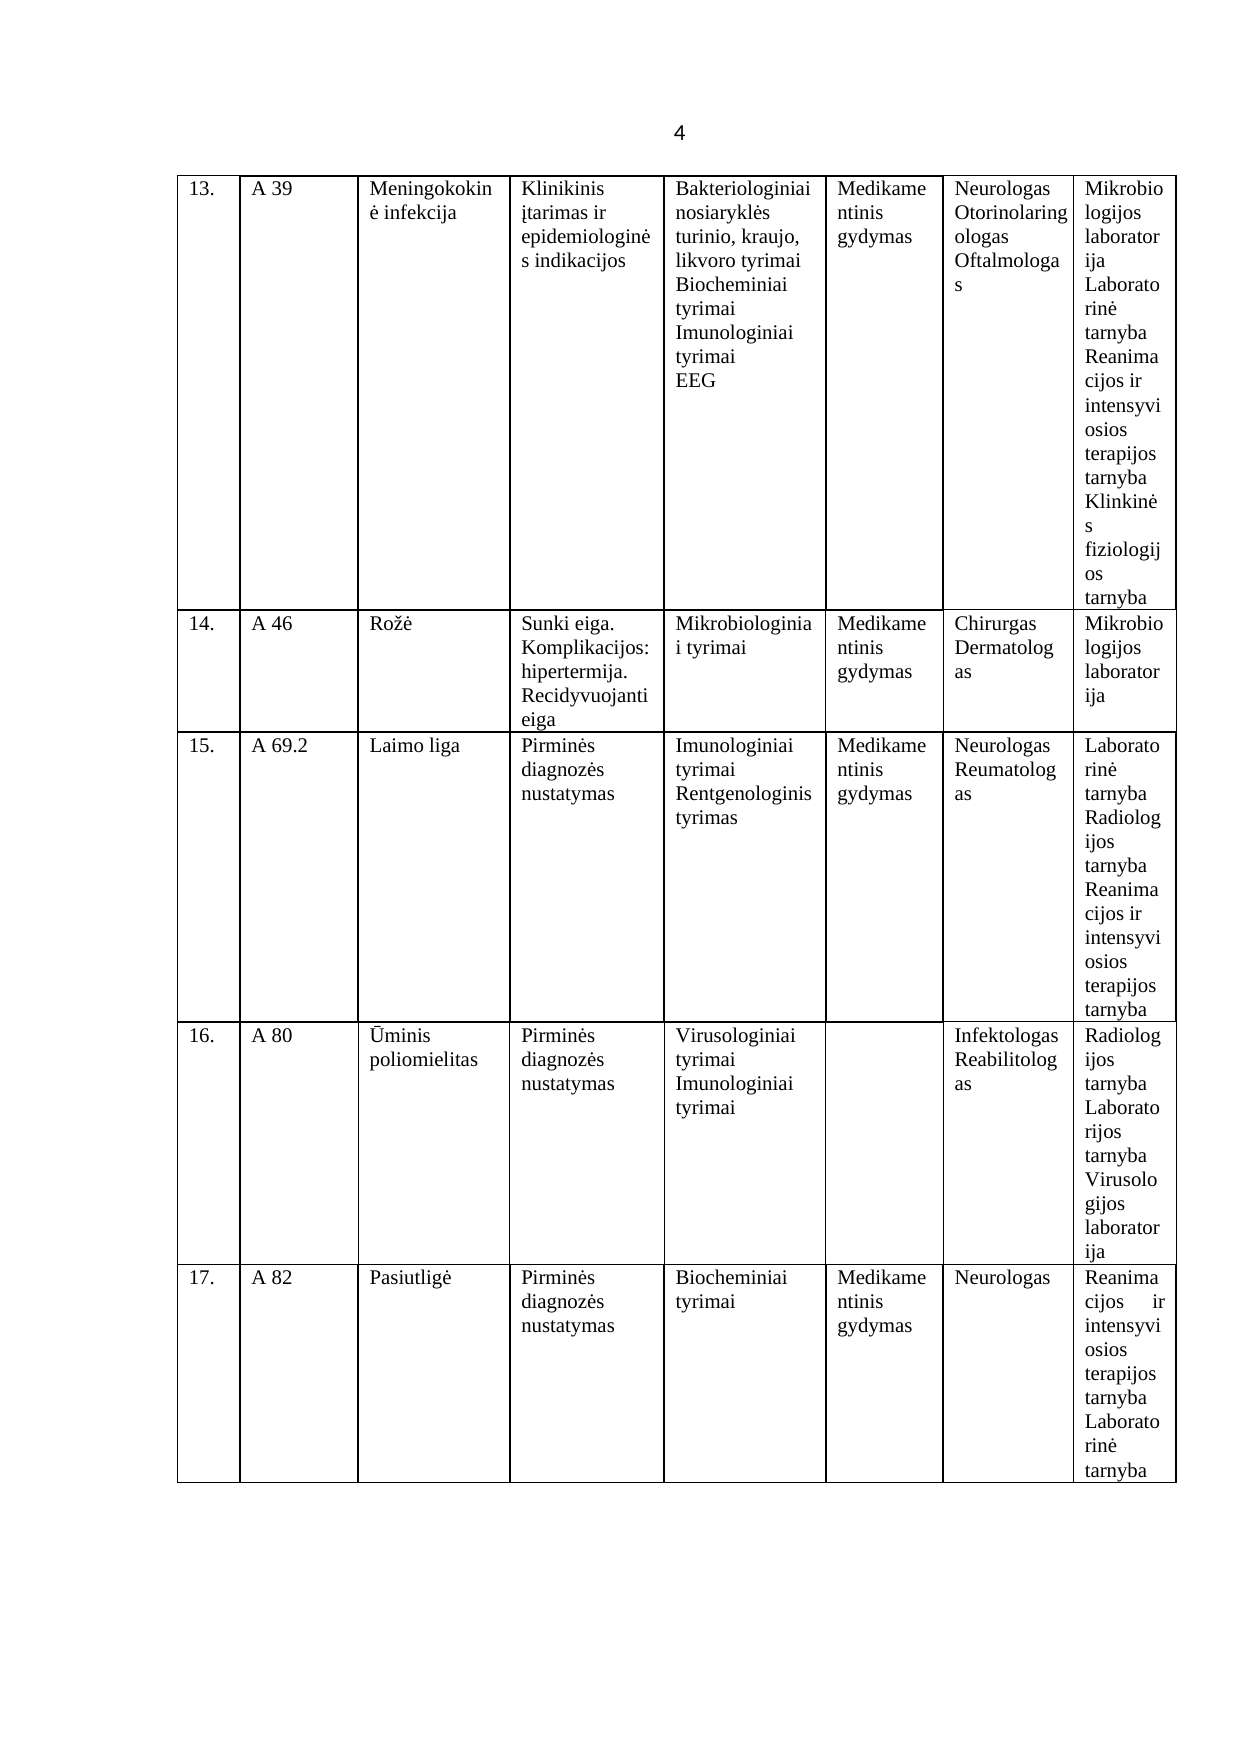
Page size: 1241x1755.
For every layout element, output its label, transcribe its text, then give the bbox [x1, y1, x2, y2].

table_cell [826, 1023, 943, 1263]
table_cell 17. [178, 1265, 239, 1482]
table_cell Pirminės diagnozės nustatymas [511, 1265, 663, 1482]
table_cell A 82 [241, 1265, 357, 1482]
table_cell Mikrobiologiniai tyrimai [665, 611, 825, 731]
table_cell Radiologijos tarnyba Laboratorijos tarnyba Virusologijos laboratorija [1074, 1022, 1176, 1263]
table_cell Infektologas Reabilitologas [944, 1022, 1073, 1263]
table_cell [1177, 731, 1181, 1021]
table_cell Pirminės diagnozės nustatymas [511, 733, 663, 1021]
table_cell Ūminis poliomielitas [359, 1023, 509, 1263]
table_cell Neurologas Otorinolaringologas Oftalmologas [944, 176, 1073, 609]
table_cell Pirminės diagnozės nustatymas [510, 1023, 664, 1263]
table_cell Rožė [359, 611, 509, 731]
table_cell 14. [178, 611, 239, 731]
table_cell Laimo liga [359, 733, 509, 1021]
table_cell Klinikinis įtarimas ir epidemiologinės indikacijos [511, 177, 663, 609]
table_cell A 80 [241, 1023, 358, 1263]
table_cell Meningokokinė infekcija [359, 177, 509, 609]
table_cell A 39 [241, 177, 357, 609]
table_cell Medikamentinis gydymas [826, 611, 943, 731]
table_cell 13. [178, 176, 239, 609]
table_cell [1177, 175, 1181, 609]
table_cell Chirurgas Dermatologas [944, 610, 1073, 731]
table_cell Neurologas [944, 1265, 1073, 1482]
table_cell Pasiutligė [359, 1265, 509, 1482]
table_cell Biocheminiai tyrimai [665, 1265, 825, 1482]
table_cell [1177, 609, 1181, 731]
table_cell Bakteriologiniai nosiaryklės turinio, kraujo, likvoro tyrimai Biocheminiai tyrimai Imunologiniai tyrimai EEG [665, 177, 825, 609]
table_cell Virusologiniai tyrimai Imunologiniai tyrimai [665, 1023, 825, 1263]
table_cell Mikrobiologijos laboratorija Laboratorinė tarnyba Reanimacijos ir intensyviosios terapijos tarnyba Klinkinės fiziologijos tarnyba [1074, 176, 1175, 609]
table_cell [1177, 1264, 1181, 1482]
table_cell Sunki eiga. Komplikacijos: hipertermija. Recidyvuojanti eiga [511, 611, 663, 731]
table_cell Medikamentinis gydymas [827, 733, 942, 1021]
table_cell [1177, 1021, 1181, 1263]
table_cell Medikamentinis gydymas [827, 177, 942, 609]
table_cell 16. [178, 1023, 239, 1263]
table_cell Reanimacijos ir intensyviosios terapijos tarnyba Laboratorinė tarnyba [1074, 1265, 1175, 1482]
table_cell Medikamentinis gydymas [827, 1265, 942, 1482]
table_cell Neurologas Reumatologas [944, 733, 1073, 1021]
table_cell A 46 [241, 611, 357, 731]
table_cell 15. [178, 733, 239, 1021]
table_cell Mikrobiologijos laboratorija [1074, 610, 1176, 731]
table_cell Laboratorinė tarnyba Radiologijos tarnyba Reanimacijos ir intensyviosios terapijos tarnyba [1074, 733, 1175, 1021]
table_cell Imunologiniai tyrimai Rentgenologinis tyrimas [665, 733, 825, 1021]
table_cell A 69.2 [241, 733, 357, 1021]
